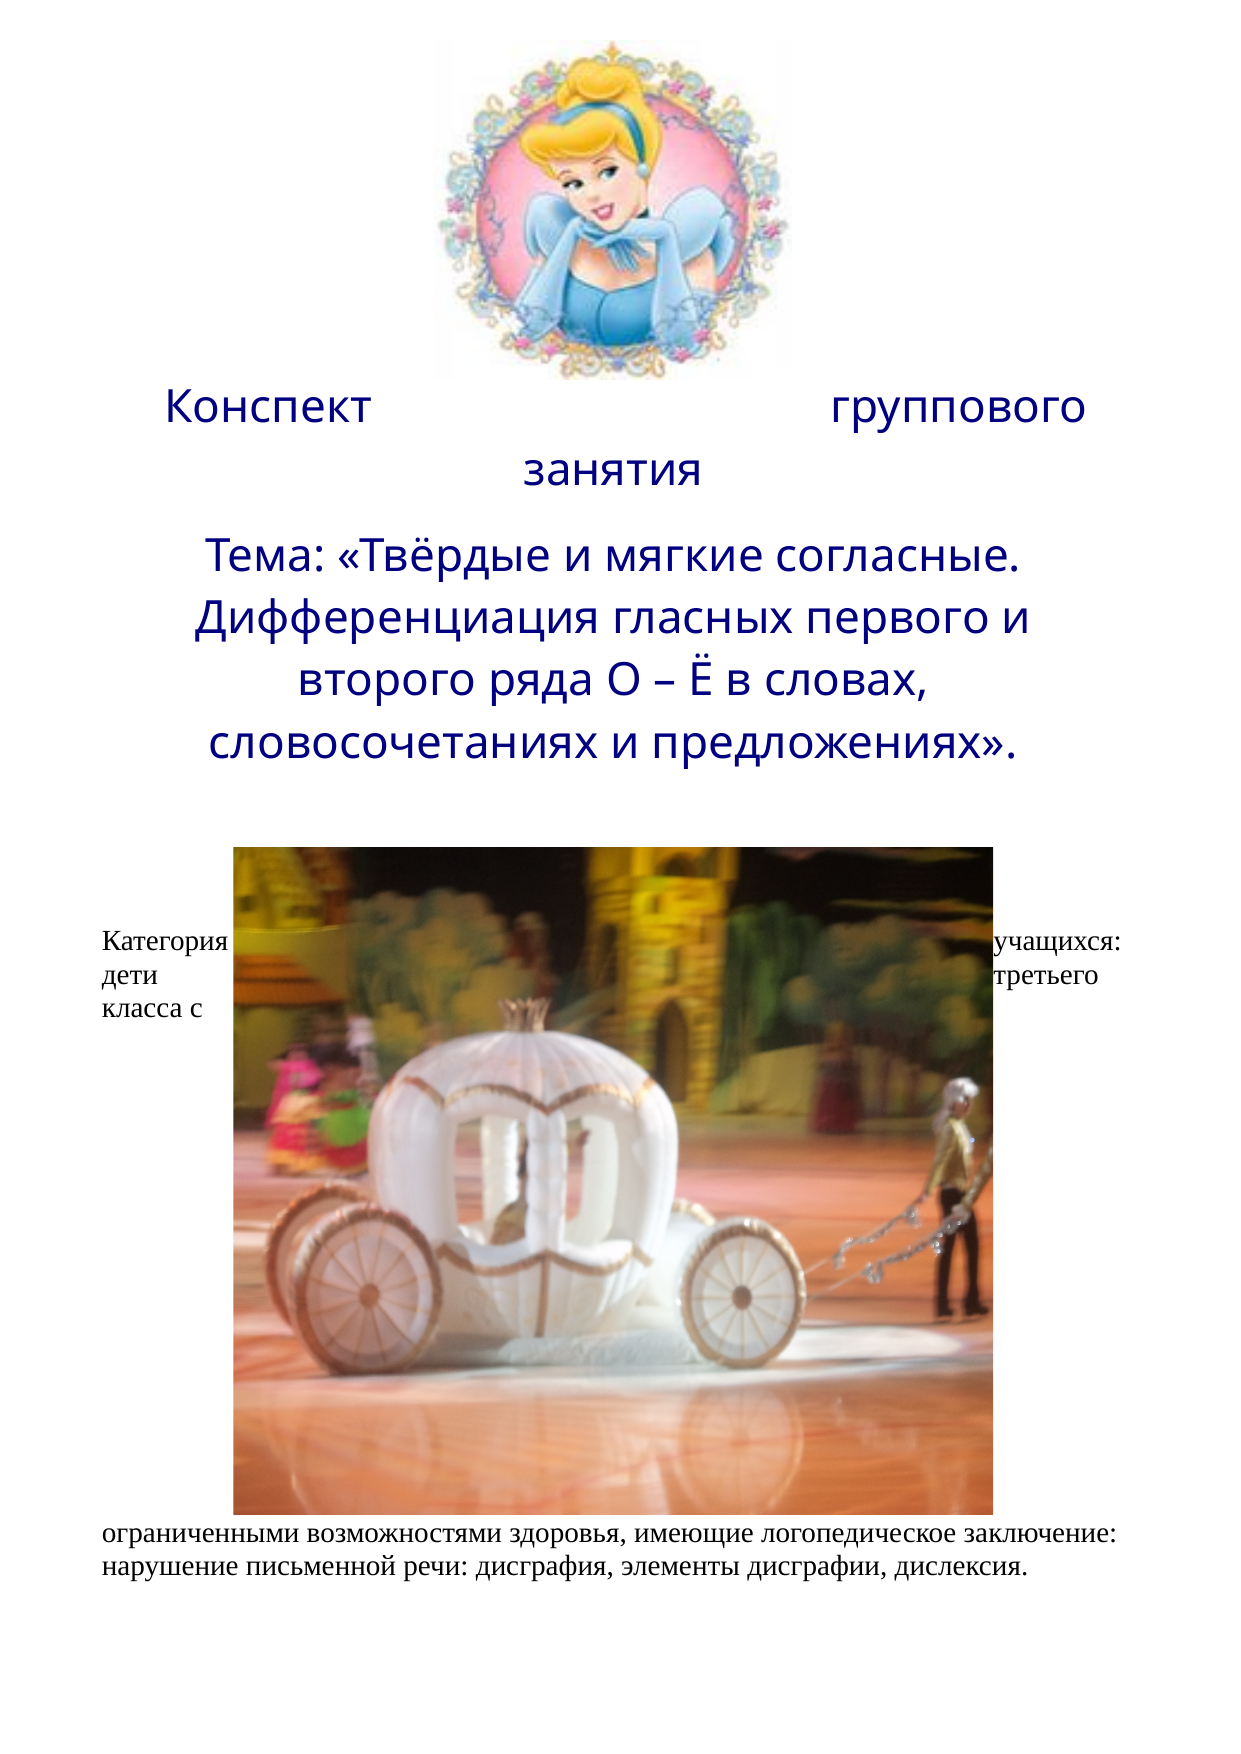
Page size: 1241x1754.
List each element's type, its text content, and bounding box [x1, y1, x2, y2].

text Тема: «Твёрдые и мягкие согласные. Дифференциация гласных первого и второго ряда О – Ё в словах, словосочетаниях и предложениях». [102, 522, 1125, 772]
text Категория учащихся: дети третьего класса с ограниченными возможностями здоровья, имеющие логопедическое заключение: нарушение письменной речи: дисграфия, элементы дисграфии, дислексия. [102, 923, 1125, 1582]
text Конспект группового занятия [102, 374, 1125, 498]
